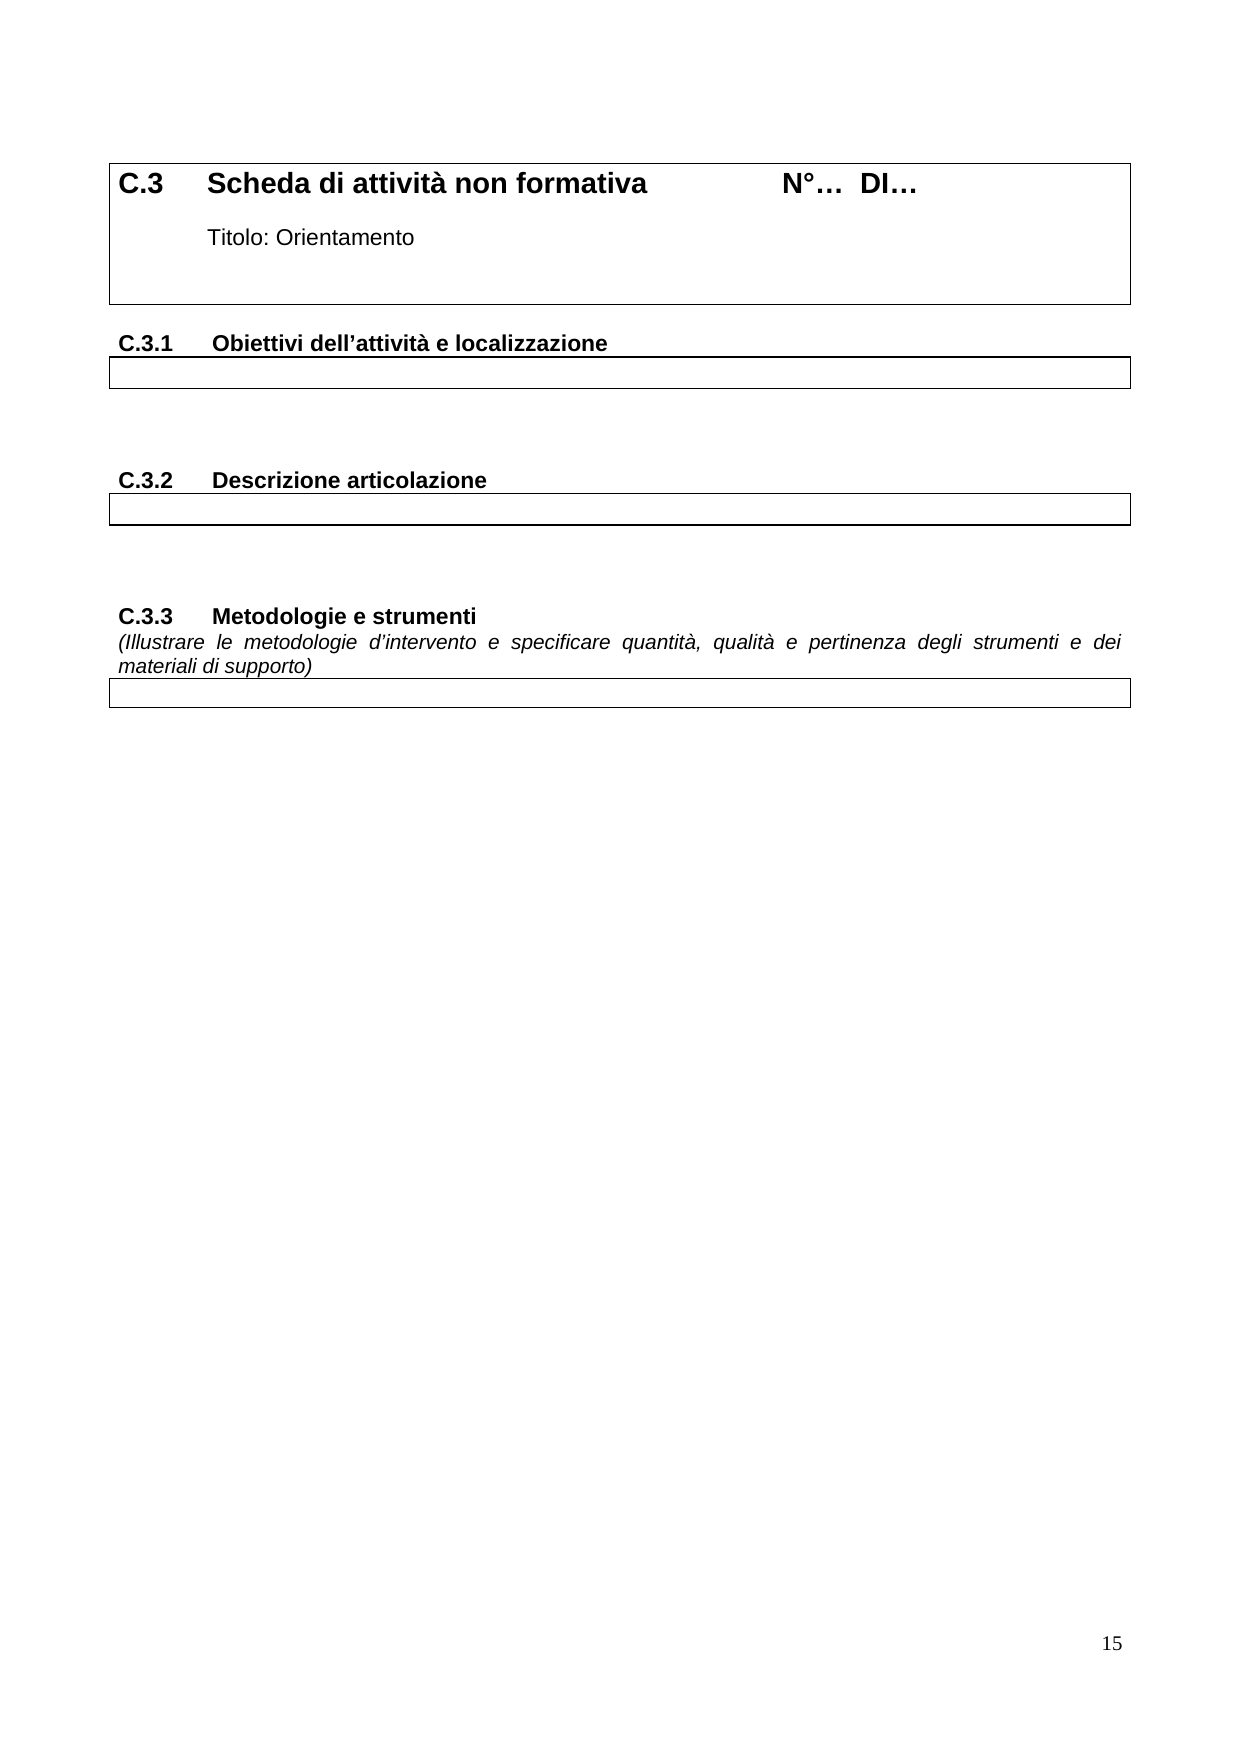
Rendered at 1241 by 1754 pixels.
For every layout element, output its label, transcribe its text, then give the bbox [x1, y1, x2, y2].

text (Illustrare le metodologie d’intervento e specificare quantità, qualità e pertinenza degli strumenti e dei materiali di supporto) [118, 630, 1122, 678]
text C.3.2 Descrizione articolazione [118, 467, 1122, 493]
text Titolo: Orientamento [110, 221, 1130, 251]
text C.3.1 Obiettivi dell’attività e localizzazione [118, 330, 1122, 356]
text C.3 Scheda di attività non formativa N°… DI… [110, 164, 1130, 199]
text C.3.3 Metodologie e strumenti [118, 603, 1122, 630]
